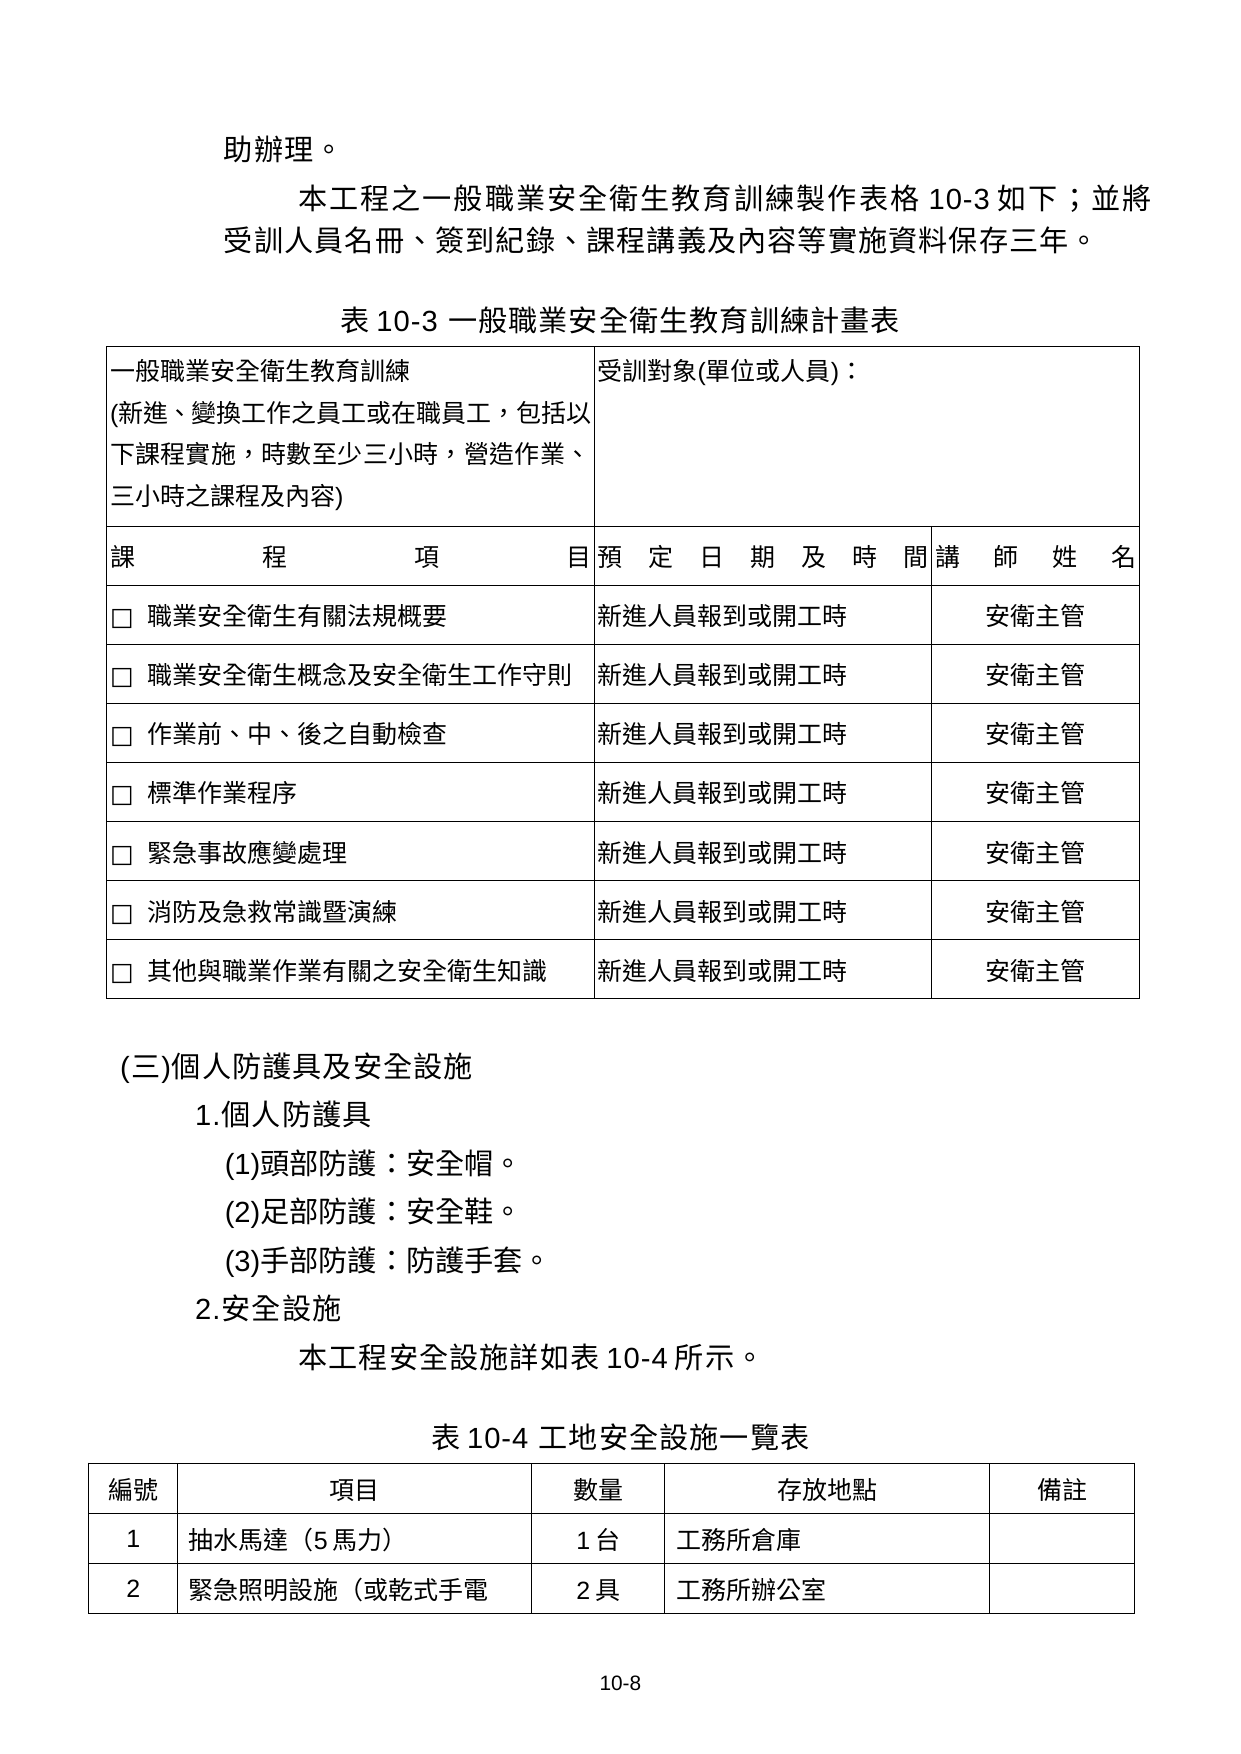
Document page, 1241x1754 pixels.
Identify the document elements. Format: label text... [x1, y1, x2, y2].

text 1.個人防護具 [195, 1092, 1152, 1134]
text 2.安全設施 [195, 1286, 1152, 1328]
table_cell [990, 1514, 1134, 1563]
table_cell 2 [89, 1564, 177, 1613]
table_cell 新進人員報到或開工時 [595, 645, 931, 703]
table_cell [990, 1564, 1134, 1613]
table_cell 安衛主管 [932, 645, 1139, 703]
table_cell 新進人員報到或開工時 [595, 586, 931, 644]
table_header 一般職業安全衛生教育訓練 (新進、變換工作之員工或在職員工，包括以下課程實施，時數至少三小時，營造作業、三小時之課程及內容) [107, 347, 594, 526]
table_cell 消防及急救常識暨演練 [107, 881, 594, 939]
table_cell 新進人員報到或開工時 [595, 763, 931, 821]
table_cell 作業前、中、後之自動檢查 [107, 704, 594, 762]
table_cell 標準作業程序 [107, 763, 594, 821]
table_cell 新進人員報到或開工時 [595, 704, 931, 762]
table_cell 抽水馬達（5馬力） [178, 1514, 531, 1563]
text 本工程之一般職業安全衛生教育訓練製作表格10-3如下；並將受訓人員名冊、簽到紀錄、課程講義及內容等實施資料保存三年。 [224, 176, 1152, 260]
table_cell 1 [89, 1514, 177, 1563]
table_cell 安衛主管 [932, 881, 1139, 939]
table_cell 安衛主管 [932, 704, 1139, 762]
table_cell 工務所倉庫 [665, 1514, 989, 1563]
text 表10-4 工地安全設施一覽表 [89, 1414, 1152, 1456]
table_cell 講師姓名 [932, 527, 1139, 585]
table_cell 其他與職業作業有關之安全衛生知識 [107, 940, 594, 998]
text (三)個人防護具及安全設施 [120, 1043, 1152, 1085]
text 助辦理。 [224, 127, 1152, 169]
table_cell 安衛主管 [932, 763, 1139, 821]
table_header 數量 [532, 1464, 664, 1513]
table_cell 2具 [532, 1564, 664, 1613]
table_cell 職業安全衛生概念及安全衛生工作守則 [107, 645, 594, 703]
table_cell 安衛主管 [932, 822, 1139, 880]
table_cell 新進人員報到或開工時 [595, 822, 931, 880]
text (2)足部防護：安全鞋。 [224, 1189, 1152, 1231]
table_cell 新進人員報到或開工時 [595, 940, 931, 998]
table_header 存放地點 [665, 1464, 989, 1513]
table_cell 職業安全衛生有關法規概要 [107, 586, 594, 644]
table_cell 1台 [532, 1514, 664, 1563]
table_header 項目 [178, 1464, 531, 1513]
table_header 受訓對象(單位或人員)： [595, 347, 1139, 526]
text 表10-3 一般職業安全衛生教育訓練計畫表 [89, 298, 1152, 340]
table_cell 安衛主管 [932, 586, 1139, 644]
text (3)手部防護：防護手套。 [224, 1237, 1152, 1279]
table_cell 安衛主管 [932, 940, 1139, 998]
table_cell 緊急事故應變處理 [107, 822, 594, 880]
table_header 備註 [990, 1464, 1134, 1513]
text 本工程安全設施詳如表10-4所示。 [224, 1334, 1152, 1377]
text (1)頭部防護：安全帽。 [224, 1140, 1152, 1182]
table_header 編號 [89, 1464, 177, 1513]
table_cell 預定日期及時間 [595, 527, 931, 585]
table_cell 課程項目 [107, 527, 594, 585]
table_cell 緊急照明設施（或乾式手電 [178, 1564, 531, 1613]
table_cell 新進人員報到或開工時 [595, 881, 931, 939]
table_cell 工務所辦公室 [665, 1564, 989, 1613]
